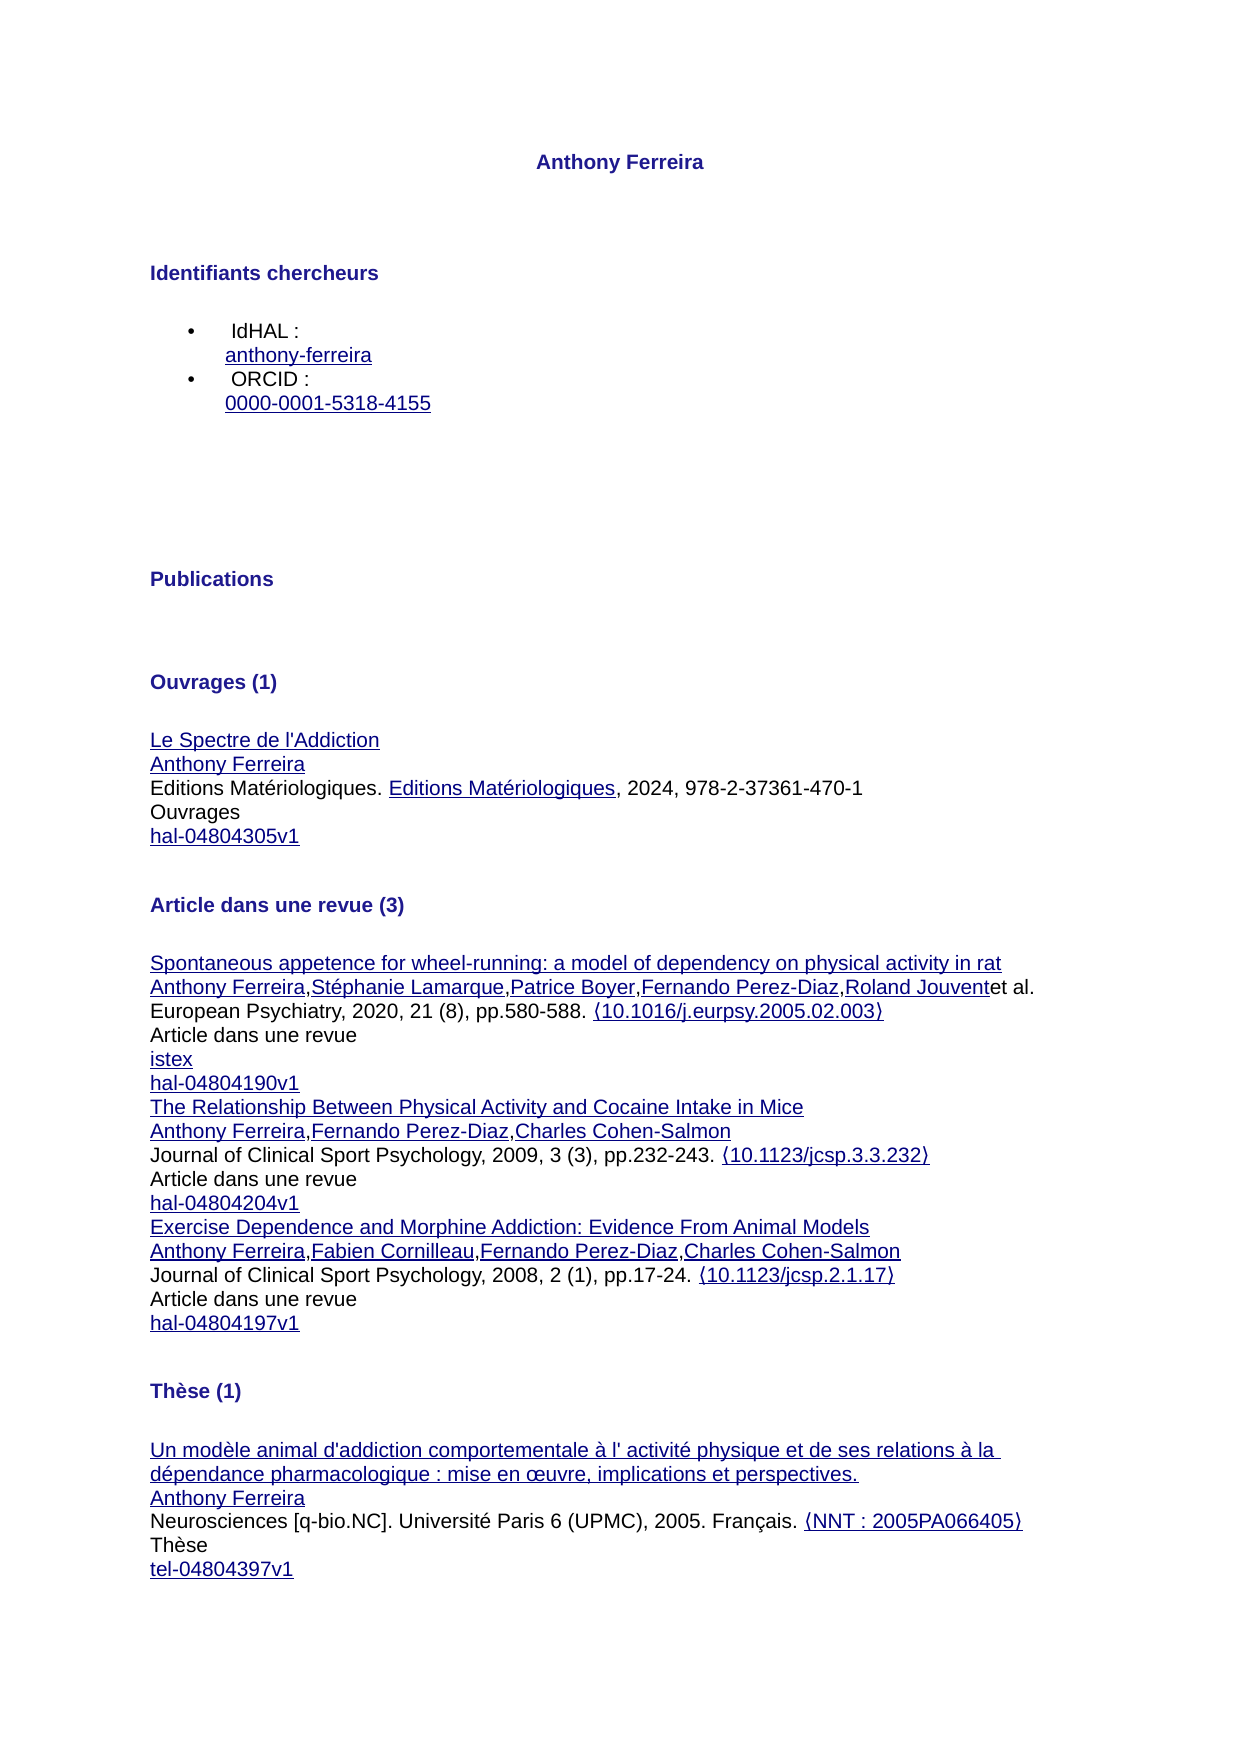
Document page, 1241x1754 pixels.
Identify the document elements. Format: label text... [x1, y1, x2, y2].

subtitle Ouvrages (1) [150, 670, 1090, 694]
subtitle Identifiants chercheurs [150, 260, 1090, 284]
list ORCID : [187, 367, 1090, 391]
subtitle Anthony Ferreira [150, 150, 1090, 174]
table_header Spontaneous appetence for wheel-running: a model of dependency on physical activity in rat Anthony Ferreira,Stéphanie Lamarque,Patrice Boyer,Fernando Perez-Diaz,Roland Jouventet al. European Psychiatry, 2020, 21 (8), pp.580-588. ⟨10.1016/j.eurpsy.2005.02.003⟩ Article dans une revue istex hal-04804190v1 [150, 951, 1090, 1095]
subtitle Publications [150, 567, 1090, 591]
list 0000-0001-5318-4155 [187, 391, 1090, 414]
list IdHAL : [187, 319, 1090, 343]
table_header Le Spectre de l'Addiction Anthony Ferreira Editions Matériologiques. Editions Matériologiques, 2024, 978-2-37361-470-1 Ouvrages hal-04804305v1 [150, 728, 1090, 848]
table_header Un modèle animal d'addiction comportementale à l' activité physique et de ses relations à la dépendance pharmacologique : mise en œuvre, implications et perspectives. Anthony Ferreira Neurosciences [q-bio.NC]. Université Paris 6 (UPMC), 2005. Français. ⟨NNT : 2005PA066405⟩ Thèse tel-04804397v1 [150, 1438, 1090, 1581]
table_cell The Relationship Between Physical Activity and Cocaine Intake in Mice Anthony Ferreira,Fernando Perez-Diaz,Charles Cohen-Salmon Journal of Clinical Sport Psychology, 2009, 3 (3), pp.232-243. ⟨10.1123/jcsp.3.3.232⟩ Article dans une revue hal-04804204v1 [150, 1095, 1090, 1214]
table_cell Exercise Dependence and Morphine Addiction: Evidence From Animal Models Anthony Ferreira,Fabien Cornilleau,Fernando Perez-Diaz,Charles Cohen-Salmon Journal of Clinical Sport Psychology, 2008, 2 (1), pp.17-24. ⟨10.1123/jcsp.2.1.17⟩ Article dans une revue hal-04804197v1 [150, 1215, 1090, 1334]
subtitle Article dans une revue (3) [150, 893, 1090, 917]
list anthony-ferreira [187, 343, 1090, 367]
subtitle Thèse (1) [150, 1379, 1090, 1403]
